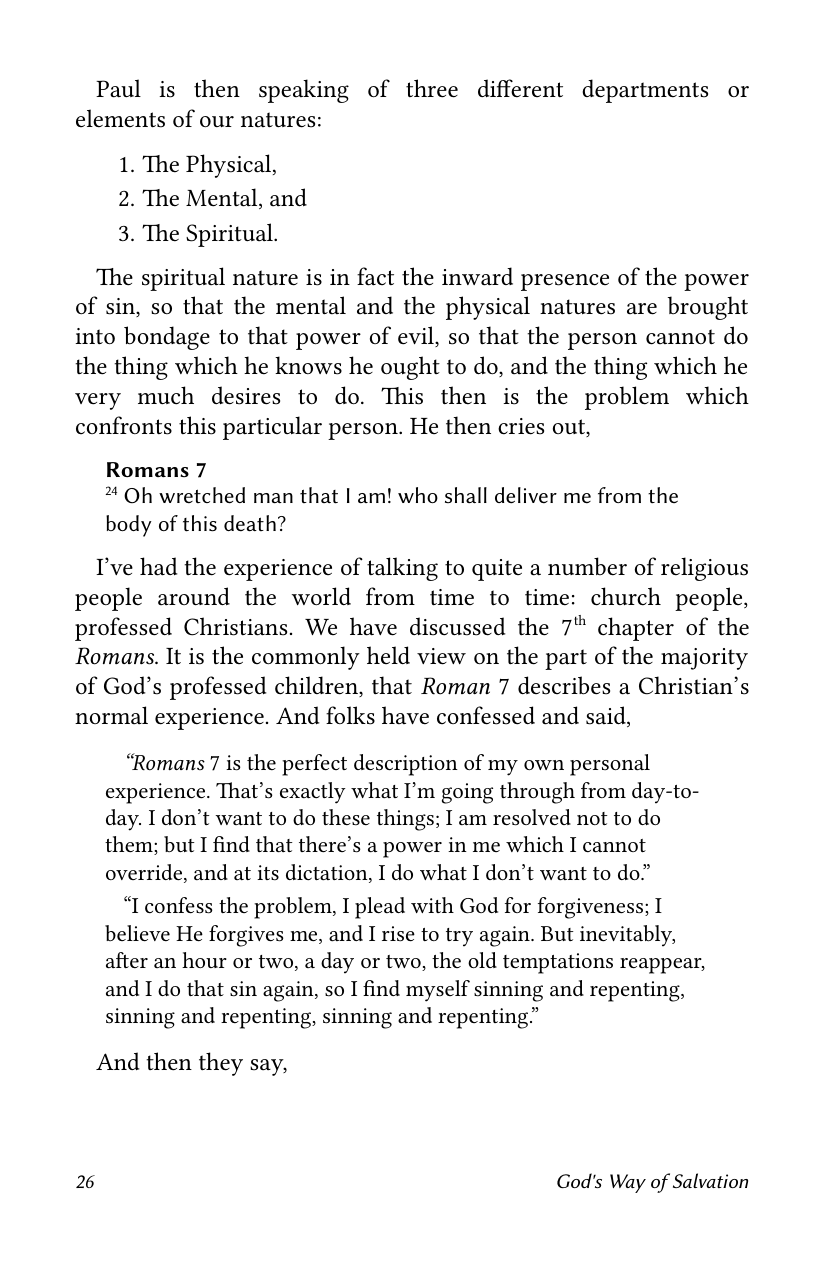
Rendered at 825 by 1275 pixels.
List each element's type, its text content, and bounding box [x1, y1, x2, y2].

text The spiritual nature is in fact the inward presence of the power of sin, so that the mental and the physical natures are brought into bondage to that power of evil, so that the person cannot do the thing which he knows he ought to do, and the thing which he very much desires to do. This then is the problem which confronts this particular person. He then cries out, [75, 262, 750, 441]
text 24 Oh wretched man that I am! who shall deliver me from the body of this death? [105, 483, 720, 537]
text Paul is then speaking of three different departments or elements of our natures: [75, 75, 750, 133]
text I’ve had the experience of talking to quite a number of religious people around the world from time to time: church people, professed Christians. We have discussed the 7th chapter of the Romans. It is the commonly held view on the part of the majority of God’s professed children, that Roman 7 describes a Christian’s normal experience. And folks have confessed and said, [75, 553, 750, 731]
list The Spiritual. [135, 219, 750, 247]
text “I confess the problem, I plead with God for forgiveness; I believe He forgives me, and I rise to try again. But inevitably, after an hour or two, a day or two, the old temptations reappear, and I do that sin again, so I find myself sinning and repenting, sinning and repenting, sinning and repenting.” [105, 893, 720, 1029]
list The Physical, [135, 150, 750, 178]
text Romans 7 [105, 457, 750, 483]
text And then they say, [75, 1048, 750, 1077]
text “Romans 7 is the perfect description of my own personal experience. That’s exactly what I’m going through from day-to-day. I don’t want to do these things; I am resolved not to do them; but I find that there’s a power in me which I cannot override, and at its dictation, I do what I don’t want to do.” [105, 750, 720, 886]
list The Mental, and [135, 184, 750, 213]
